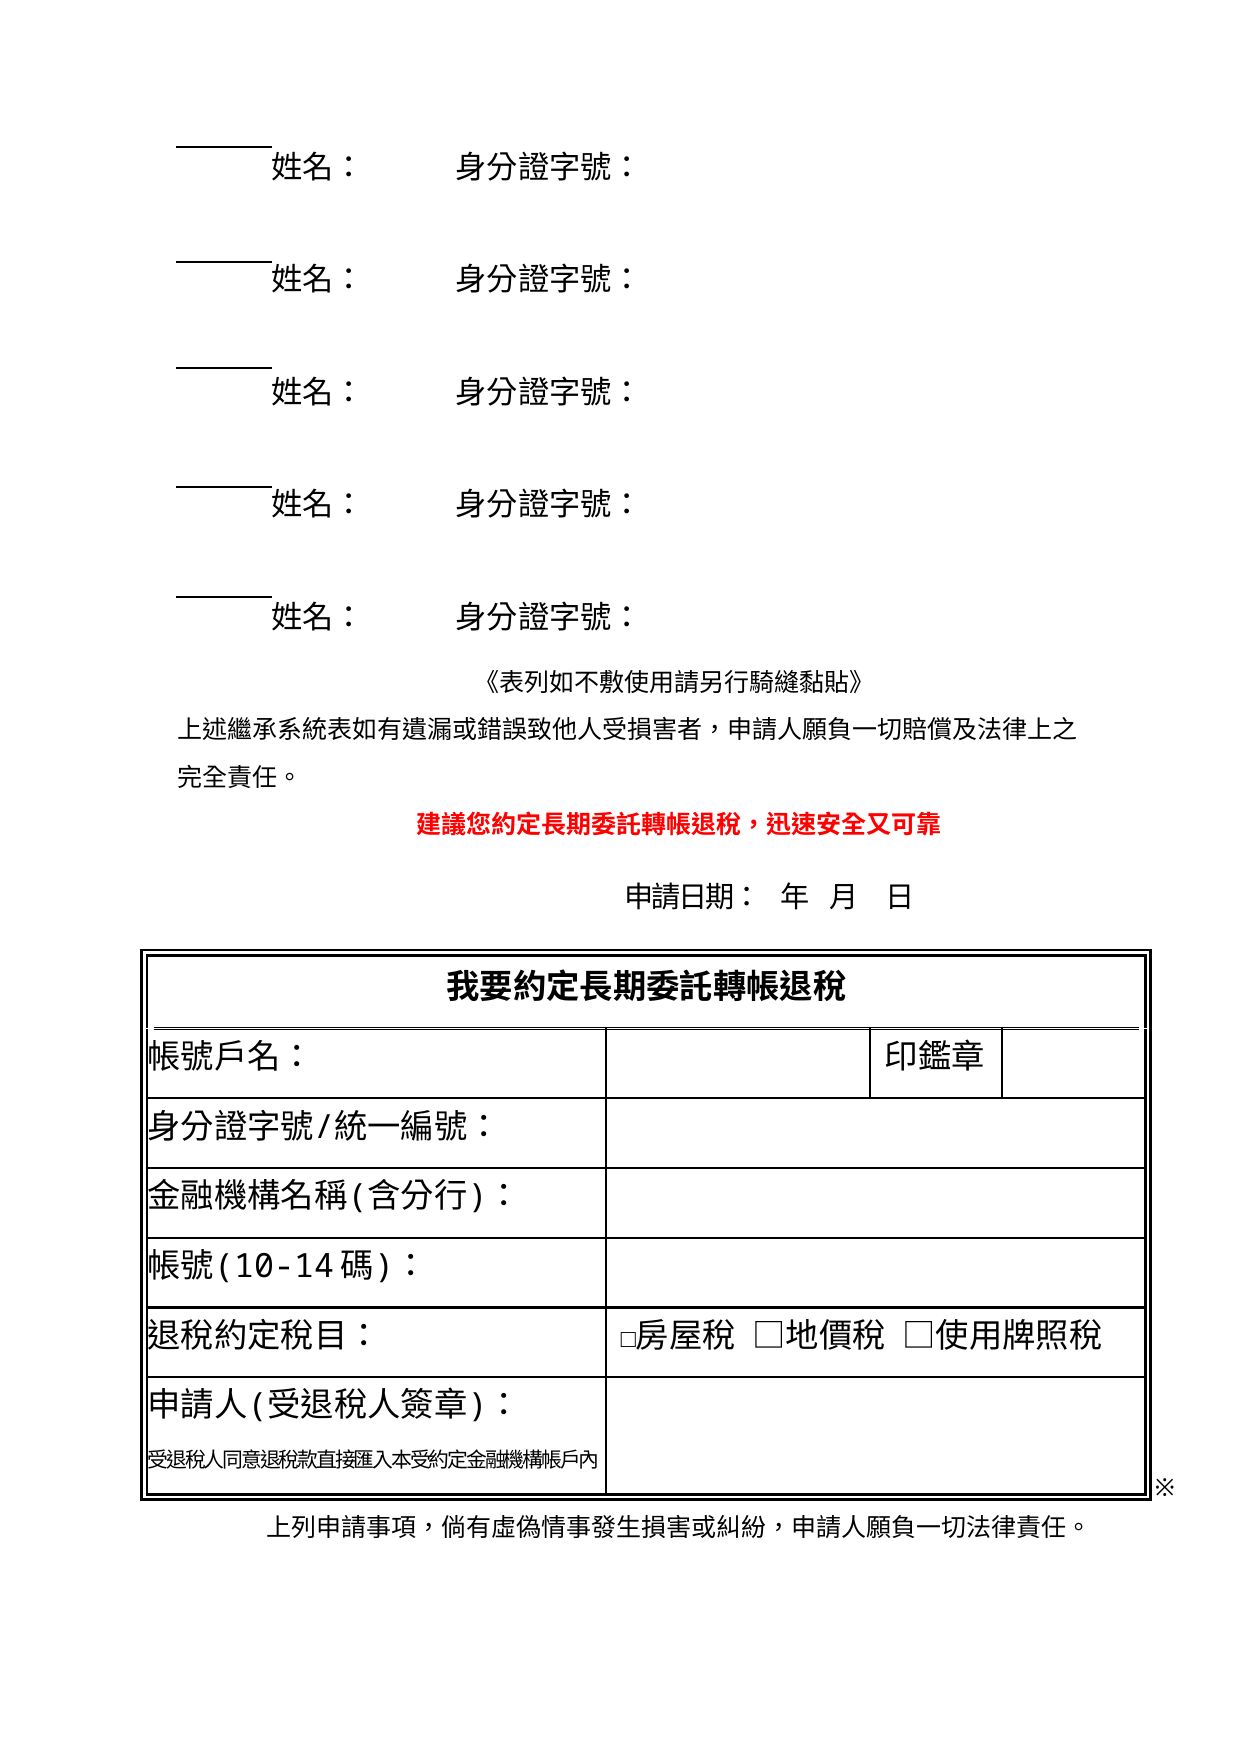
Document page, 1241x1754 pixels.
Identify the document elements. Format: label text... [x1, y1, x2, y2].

table_cell 金融機構名稱(含分行)： [148, 1169, 605, 1237]
text 建議您約定長期委託轉帳退稅，迅速安全又可靠 [177, 804, 1181, 841]
table_cell 退稅約定稅目： [148, 1309, 605, 1376]
text 完全責任。 [177, 756, 1181, 794]
text 上述繼承系統表如有遺漏或錯誤致他人受損害者，申請人願負一切賠償及法律上之 [177, 709, 1181, 747]
table_cell [1003, 1027, 1146, 1097]
text 姓名： 身分證字號： [177, 464, 1181, 539]
table_cell [607, 1239, 1144, 1306]
text 姓名： 身分證字號： [177, 127, 1181, 202]
table_cell 帳號戶名： [148, 1027, 605, 1097]
table_cell 申請人(受退稅人簽章)： 受退稅人同意退稅款直接匯入本受約定金融機構帳戶內 [148, 1378, 605, 1493]
table_cell [607, 1099, 1144, 1167]
text 申請日期： 年 月 日 [177, 857, 1181, 932]
table_cell [607, 1378, 1144, 1493]
table_cell [607, 1169, 1144, 1237]
table_cell 帳號(10-14碼)： [148, 1239, 605, 1306]
table_cell [607, 1030, 869, 1097]
text 姓名： 身分證字號： [177, 352, 1181, 427]
table_cell □房屋稅 □地價稅 □使用牌照稅 [607, 1309, 1144, 1376]
text 《表列如不敷使用請另行騎縫黏貼》 [177, 662, 1181, 699]
text 姓名： 身分證字號： [177, 239, 1181, 314]
table_cell 印鑑章 [871, 1030, 1001, 1097]
table_header 我要約定長期委託轉帳退稅 [144, 951, 1148, 1027]
table_cell 身分證字號/統一編號： [148, 1099, 605, 1167]
text ※上列申請事項，倘有虛偽情事發生損害或糾紛，申請人願負一切法律責任。 [177, 1469, 1181, 1544]
text 姓名： 身分證字號： [177, 577, 1181, 652]
